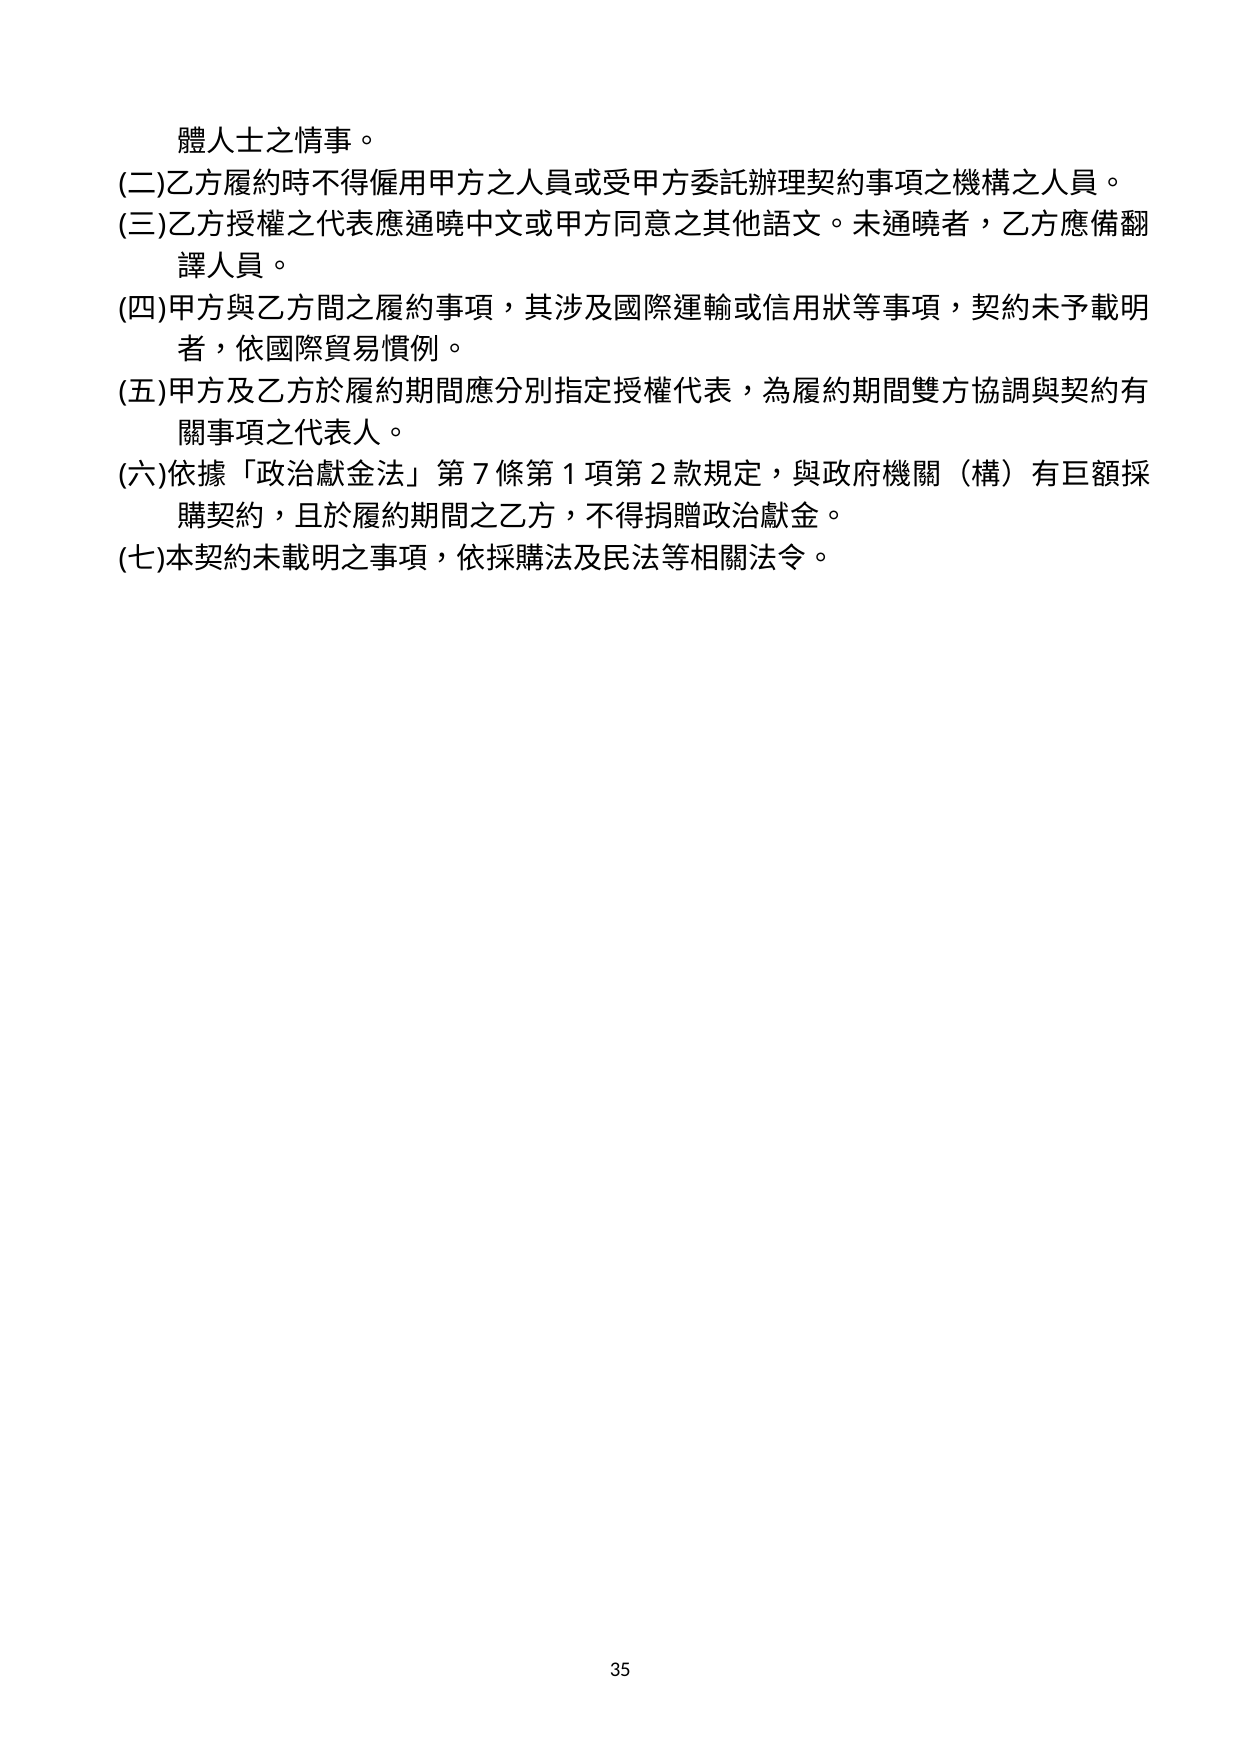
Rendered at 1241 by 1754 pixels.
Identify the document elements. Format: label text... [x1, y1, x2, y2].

text (五)甲方及乙方於履約期間應分別指定授權代表，為履約期間雙方協調與契約有關事項之代表人。 [118, 368, 1152, 451]
text (七)本契約未載明之事項，依採購法及民法等相關法令。 [118, 535, 1152, 576]
text (三)乙方授權之代表應通曉中文或甲方同意之其他語文。未通曉者，乙方應備翻譯人員。 [118, 201, 1152, 285]
text (二)乙方履約時不得僱用甲方之人員或受甲方委託辦理契約事項之機構之人員。 [118, 160, 1152, 201]
text (四)甲方與乙方間之履約事項，其涉及國際運輸或信用狀等事項，契約未予載明者，依國際貿易慣例。 [118, 285, 1152, 368]
text 體人士之情事。 [118, 118, 1152, 160]
text (六)依據「政治獻金法」第7條第1項第2款規定，與政府機關（構）有巨額採購契約，且於履約期間之乙方，不得捐贈政治獻金。 [118, 451, 1152, 535]
